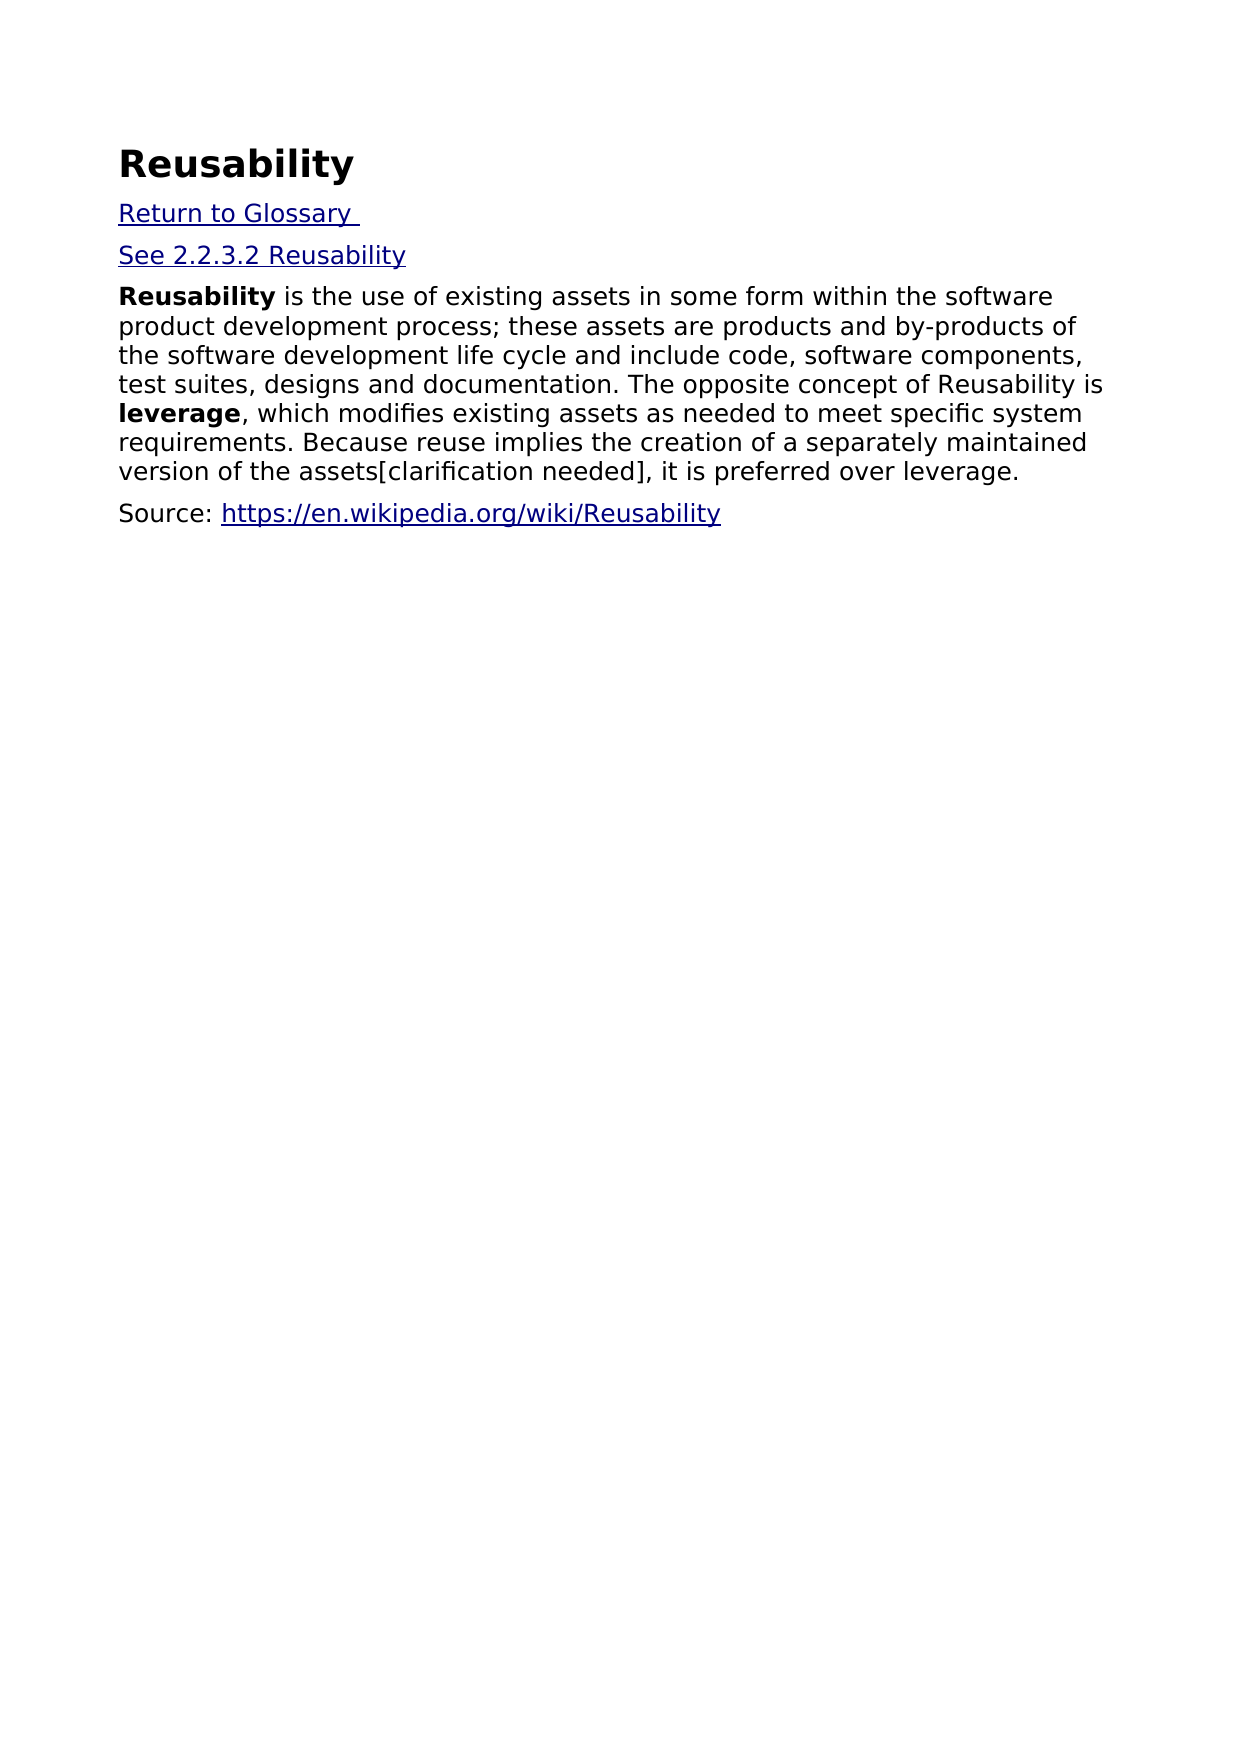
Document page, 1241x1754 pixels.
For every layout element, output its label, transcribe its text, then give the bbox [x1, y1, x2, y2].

text Return to Glossary [118, 199, 1122, 228]
text Source: https://en.wikipedia.org/wiki/Reusability [118, 499, 1122, 528]
text See 2.2.3.2 Reusability [118, 241, 1122, 270]
subtitle Reusability [118, 143, 1122, 187]
text Reusability is the use of existing assets in some form within the software product development process; these assets are products and by-products of the software development life cycle and include code, software components, test suites, designs and documentation. The opposite concept of Reusability is leverage, which modifies existing assets as needed to meet specific system requirements. Because reuse implies the creation of a separately maintained version of the assets[clarification needed], it is preferred over leverage. [118, 283, 1122, 487]
